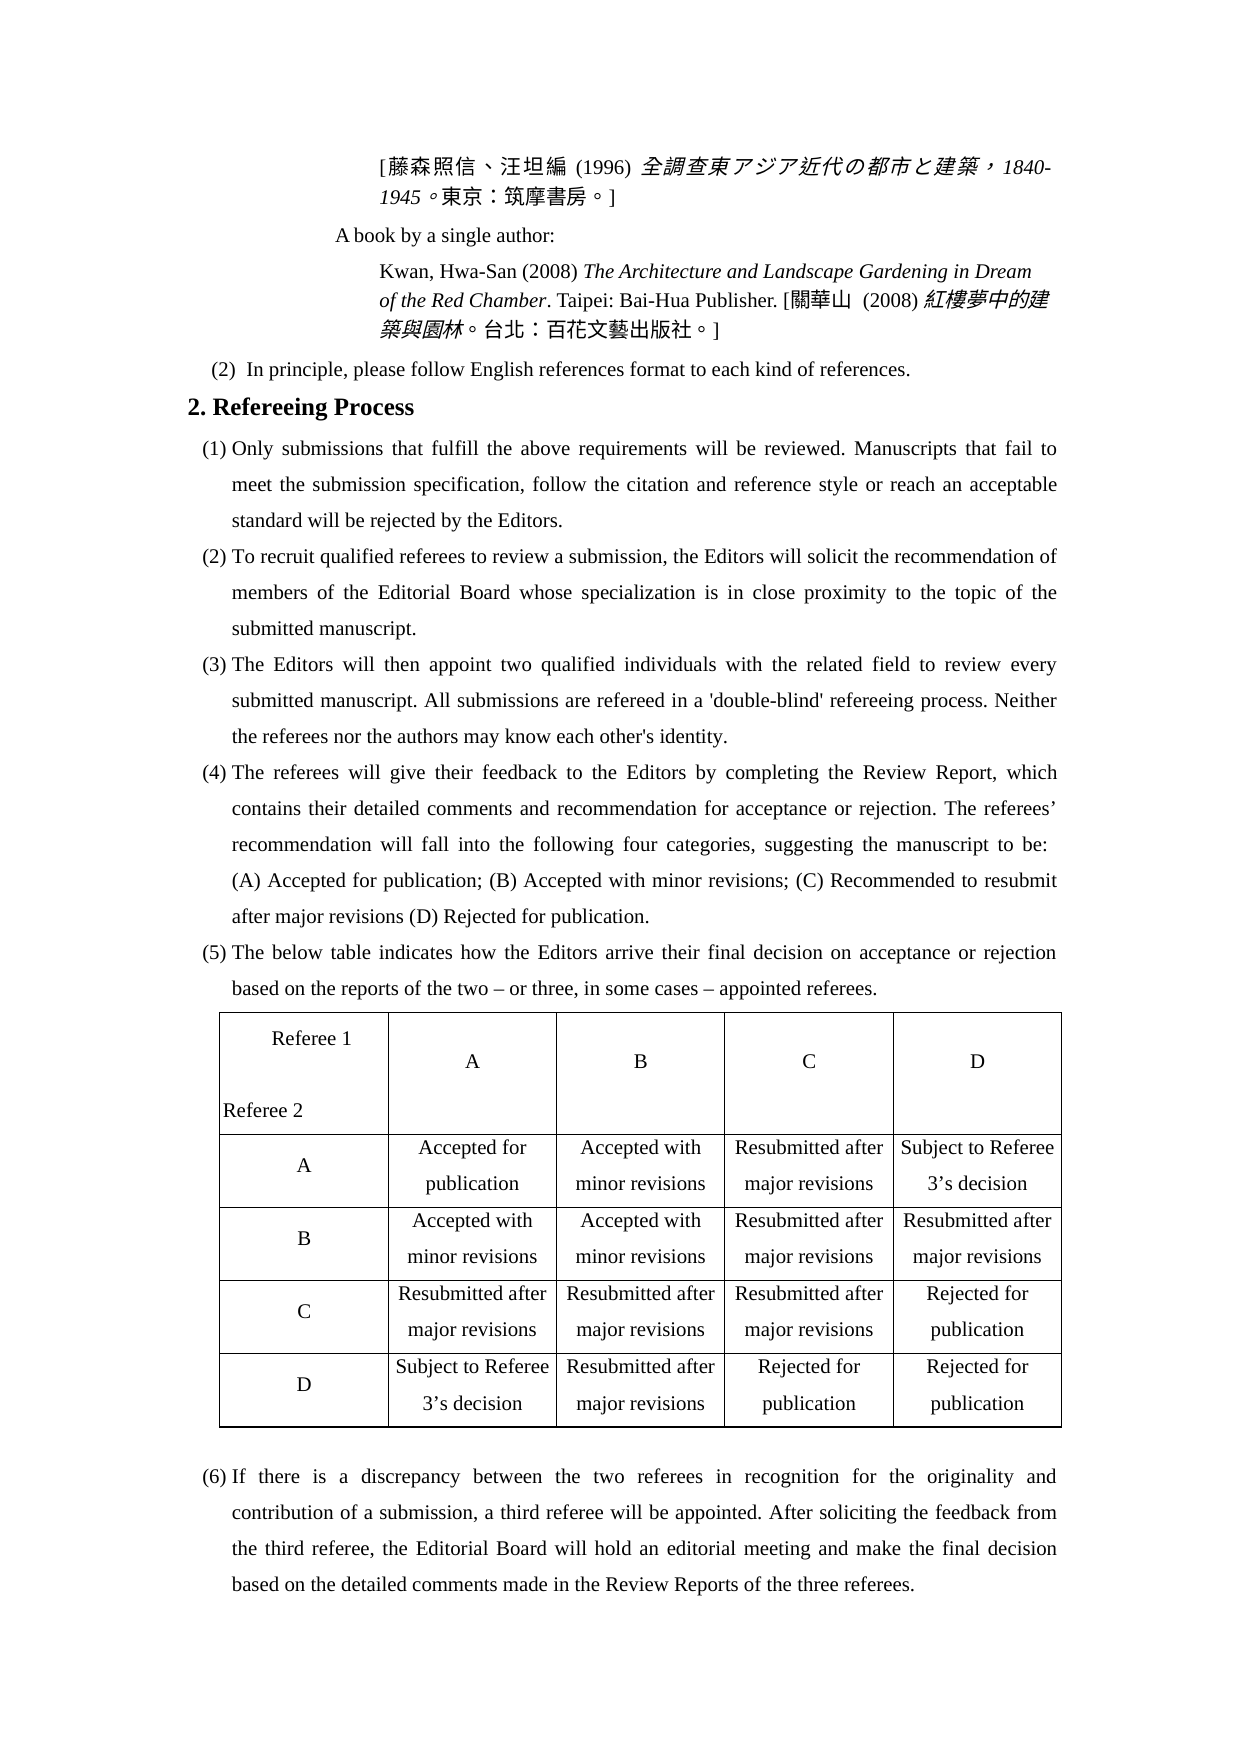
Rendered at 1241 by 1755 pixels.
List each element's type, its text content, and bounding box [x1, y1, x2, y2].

list Only submissions that fulfill the above requirements will be reviewed. Manuscripts that fail to meet the submission specification, follow the citation and reference style or reach an acceptable standard will be rejected by the Editors. [202, 436, 1058, 532]
list The Editors will then appoint two qualified individuals with the related field to review every submitted manuscript. All submissions are refereed in a 'double-blind' refereeing process. Neither the referees nor the authors may know each other's identity. [202, 652, 1058, 748]
table_cell Accepted for publication [389, 1135, 556, 1207]
table_cell Resubmitted after major revisions [557, 1281, 724, 1353]
table_cell Resubmitted after major revisions [725, 1208, 893, 1280]
table_header C [725, 1013, 893, 1134]
list The below table indicates how the Editors arrive their final decision on acceptance or rejection based on the reports of the two – or three, in some cases – appointed referees. [202, 940, 1058, 1000]
table_cell D [220, 1354, 388, 1426]
table_header D [894, 1013, 1061, 1134]
table_cell A [220, 1135, 388, 1207]
table_cell Rejected for publication [894, 1281, 1061, 1353]
list To recruit qualified referees to review a submission, the Editors will solicit the recommendation of members of the Editorial Board whose specialization is in close proximity to the topic of the submitted manuscript. [202, 544, 1058, 640]
table_cell C [220, 1281, 388, 1353]
text [藤森照信、汪坦編 (1996) 全調查東アジア近代の都市と建築，1840-1945。東京：筑摩書房。] [379, 150, 1053, 210]
table_header Referee 1 Referee 2 [220, 1013, 388, 1134]
table_header A [389, 1013, 556, 1134]
table_cell Resubmitted after major revisions [389, 1281, 556, 1353]
list In principle, please follow English references format to each kind of references. [211, 356, 1053, 381]
table_cell Accepted with minor revisions [557, 1208, 724, 1280]
text Kwan, Hwa-San (2008) The Architecture and Landscape Gardening in Dream of the Red Chamber. Taipei: Bai-Hua Publisher. [關華山 (2008) 紅樓夢中的建築與園林。台北：百花文藝出版社。] [379, 259, 1053, 344]
table_cell Accepted with minor revisions [557, 1135, 724, 1207]
table_cell Resubmitted after major revisions [557, 1354, 724, 1426]
table_cell Resubmitted after major revisions [725, 1281, 893, 1353]
table_cell Rejected for publication [725, 1354, 893, 1426]
table_cell Subject to Referee 3’s decision [894, 1135, 1061, 1207]
table_header B [557, 1013, 724, 1134]
table_cell Subject to Referee 3’s decision [389, 1354, 556, 1426]
list If there is a discrepancy between the two referees in recognition for the originality and contribution of a submission, a third referee will be appointed. After soliciting the feedback from the third referee, the Editorial Board will hold an editorial meeting and make the final decision based on the detailed comments made in the Review Reports of the three referees. [202, 1463, 1058, 1596]
list The referees will give their feedback to the Editors by completing the Review Report, which contains their detailed comments and recommendation for acceptance or rejection. The referees’ recommendation will fall into the following four categories, suggesting the manuscript to be: (A) Accepted for publication; (B) Accepted with minor revisions; (C) Recommended to resubmit after major revisions (D) Rejected for publication. [202, 760, 1058, 928]
table_cell Rejected for publication [894, 1354, 1061, 1426]
table_cell B [220, 1208, 388, 1280]
table_cell Resubmitted after major revisions [894, 1208, 1061, 1280]
table_cell Accepted with minor revisions [389, 1208, 556, 1280]
text 2. Refereeing Process [187, 392, 1053, 421]
text A book by a single author: [335, 223, 1053, 247]
table_cell Resubmitted after major revisions [725, 1135, 893, 1207]
